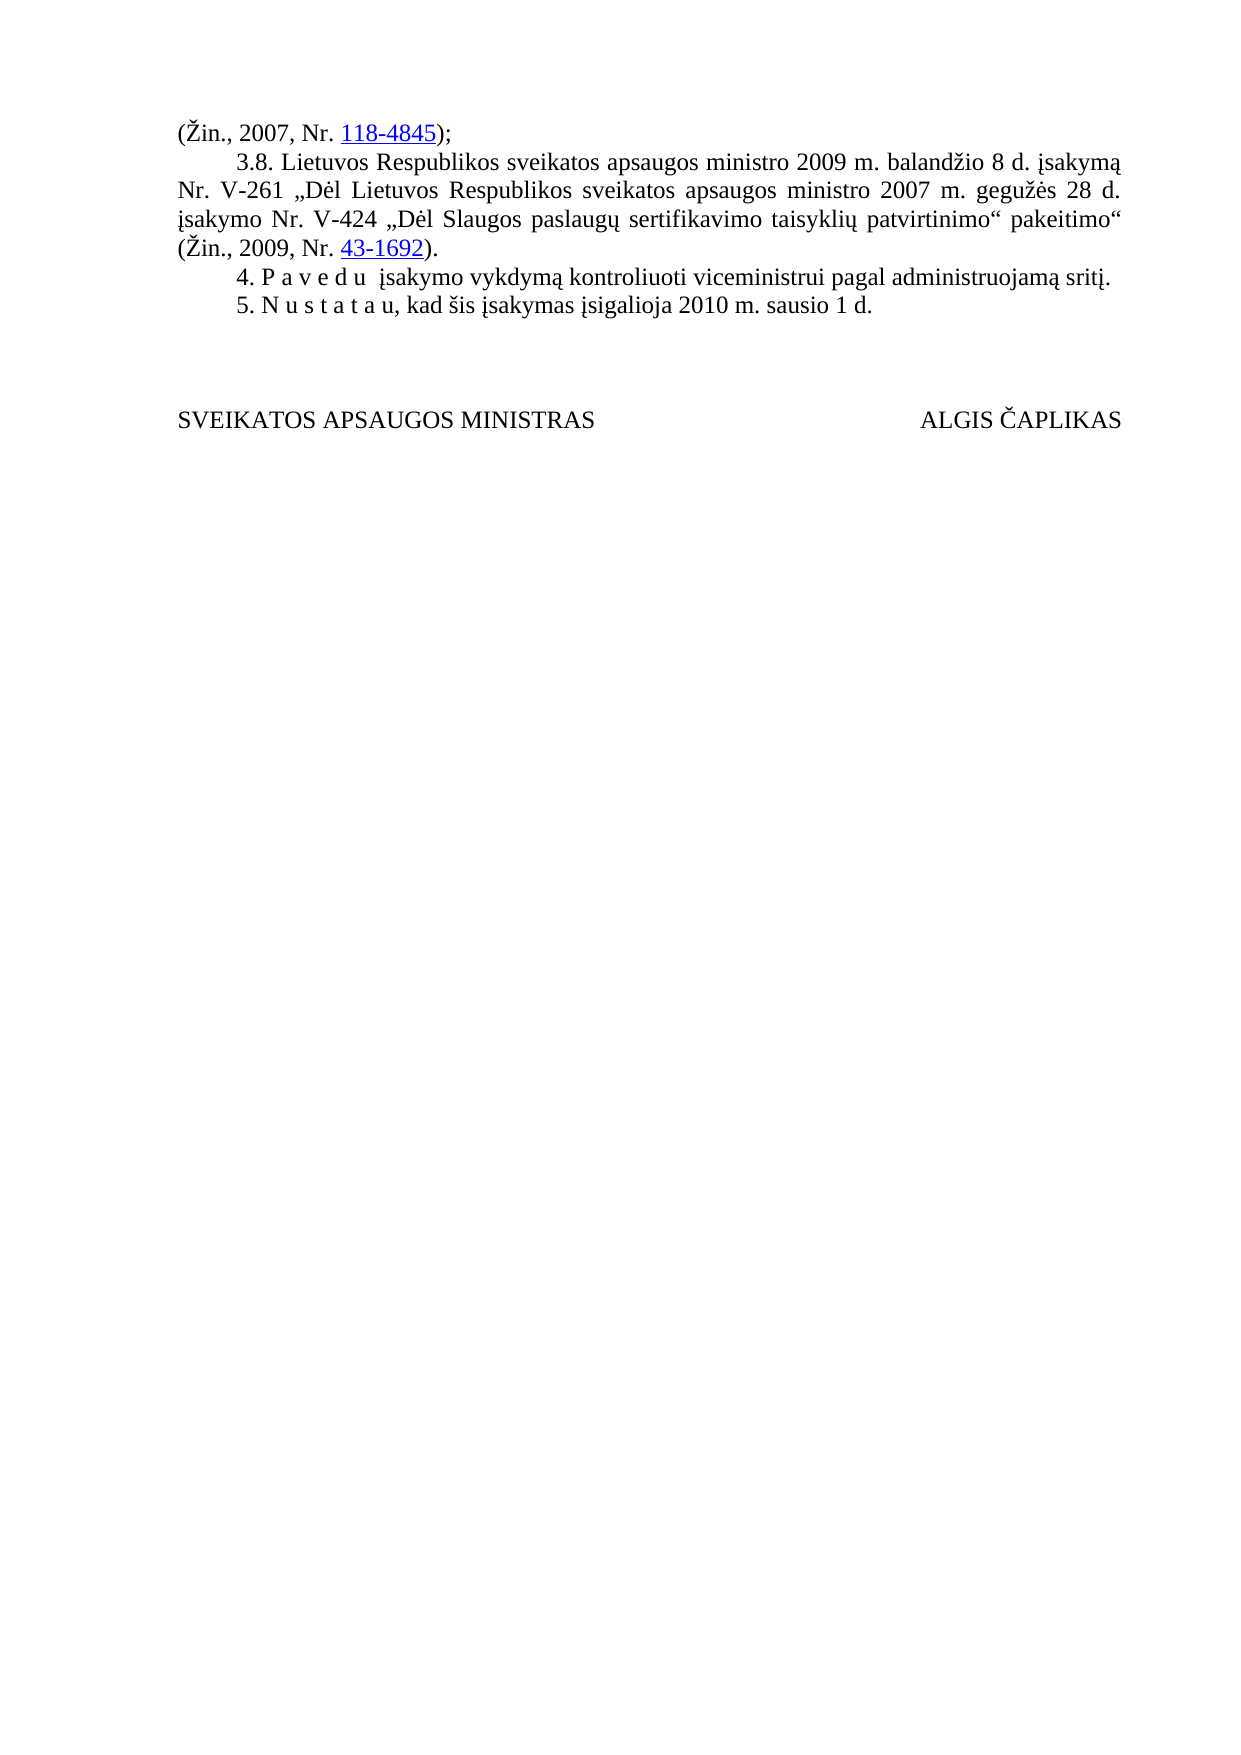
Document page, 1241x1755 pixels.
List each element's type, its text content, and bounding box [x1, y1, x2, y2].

text 5. Nustatau, kad šis įsakymas įsigalioja 2010 m. sausio 1 d. [177, 291, 1122, 319]
text 3.8. Lietuvos Respublikos sveikatos apsaugos ministro 2009 m. balandžio 8 d. įsakymą Nr. V-261 „Dėl Lietuvos Respublikos sveikatos apsaugos ministro 2007 m. gegužės 28 d. įsakymo Nr. V-424 „Dėl Slaugos paslaugų sertifikavimo taisyklių patvirtinimo“ pakeitimo“ (Žin., 2009, Nr. 43-1692). [177, 147, 1122, 262]
text 4. Pavedu įsakymo vykdymą kontroliuoti viceministrui pagal administruojamą sritį. [177, 262, 1122, 291]
text (Žin., 2007, Nr. 118-4845); [177, 118, 1122, 147]
text SVEIKATOS APSAUGOS MINISTRAS ALGIS ČAPLIKAS [177, 406, 1122, 434]
